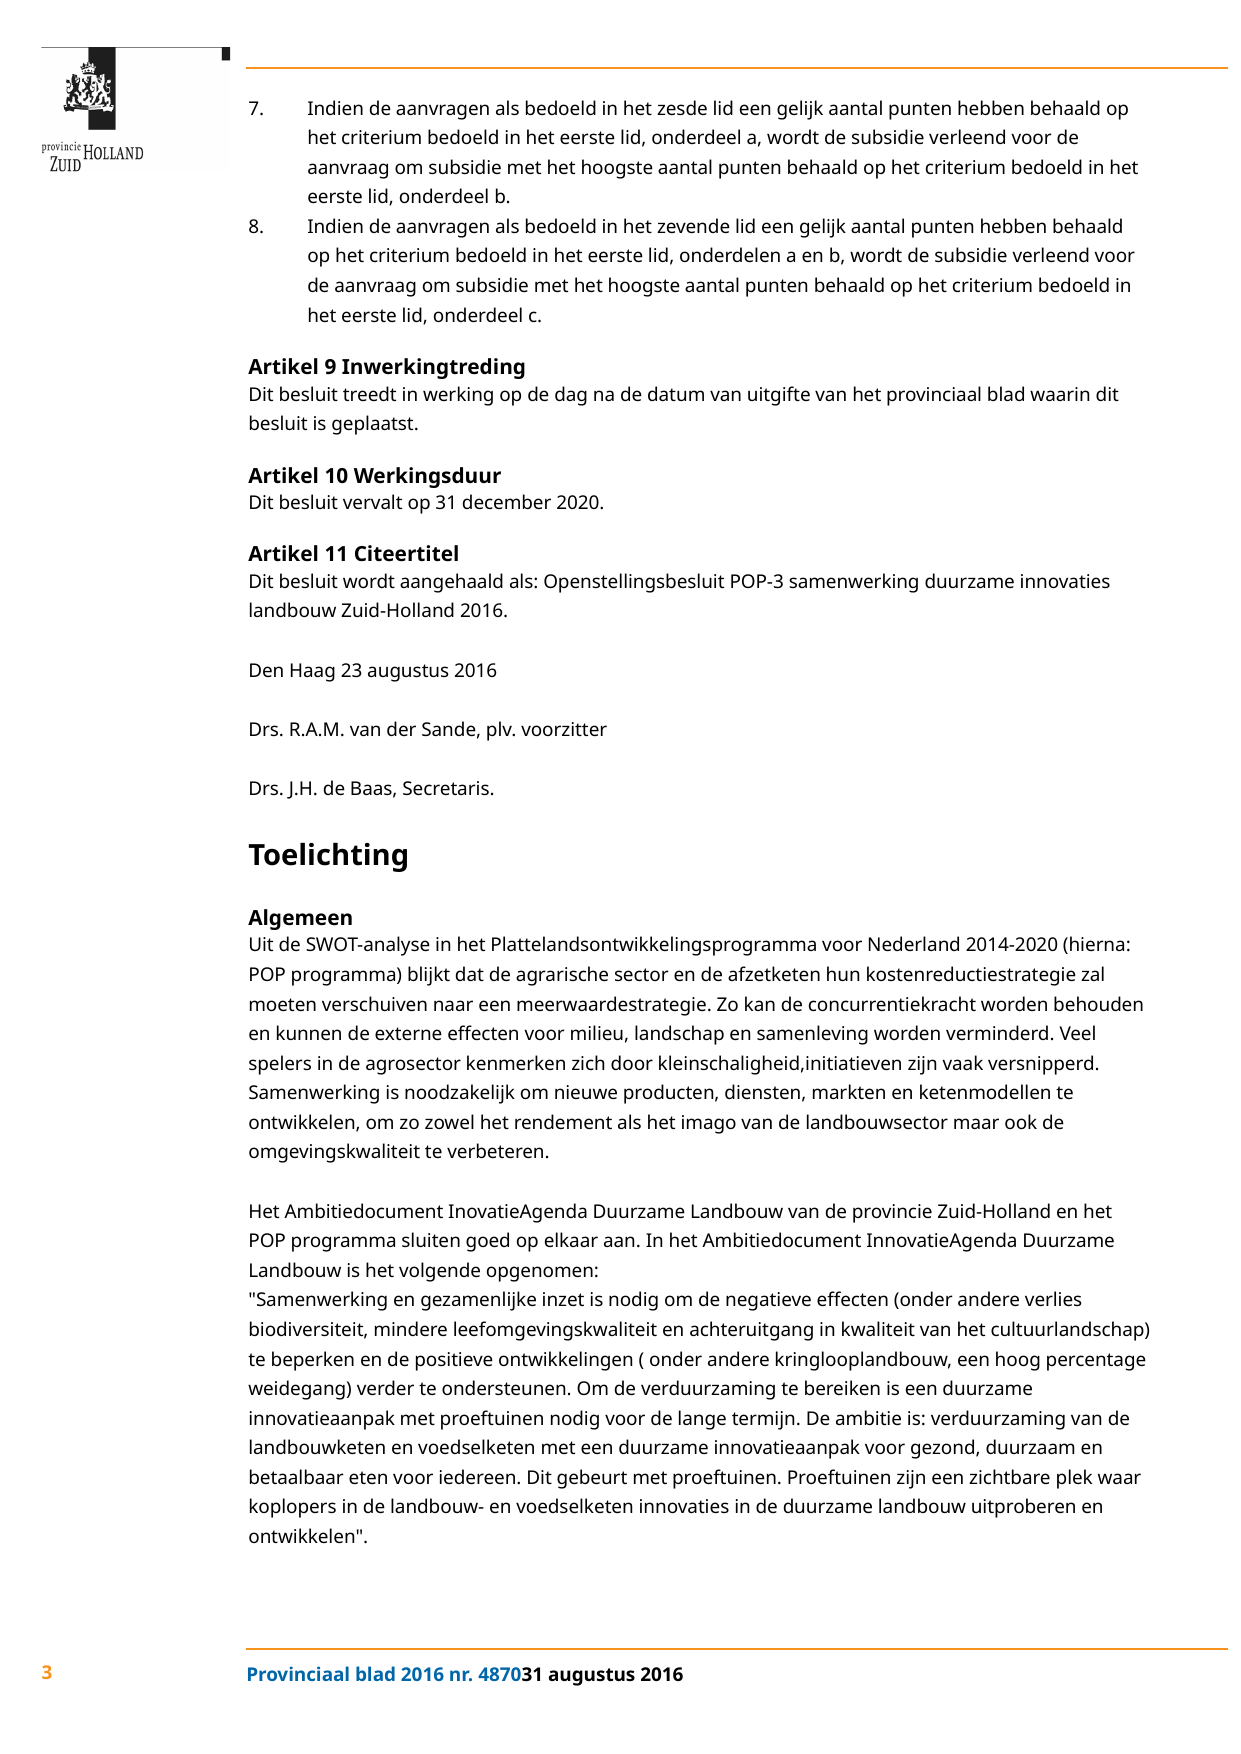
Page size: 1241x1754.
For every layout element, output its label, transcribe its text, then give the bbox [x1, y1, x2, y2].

text Dit besluit treedt in werking op de dag na de datum van uitgifte van het provinciaal blad waarin dit besluit is geplaatst. [248, 381, 1152, 436]
text Toelichting [248, 834, 1152, 874]
text Artikel 11 Citeertitel [248, 539, 1152, 568]
text Den Haag 23 augustus 2016 [248, 657, 1152, 682]
text Dit besluit vervalt op 31 december 2020. [248, 489, 1152, 515]
text Uit de SWOT-analyse in het Plattelandsontwikkelingsprogramma voor Nederland 2014-2020 (hierna: POP programma) blijkt dat de agrarische sector en de afzetketen hun kostenreductiestrategie zal moeten verschuiven naar een meerwaardestrategie. Zo kan de concurrentiekracht worden behouden en kunnen de externe effecten voor milieu, landschap en samenleving worden verminderd. Veel spelers in de agrosector kenmerken zich door kleinschaligheid,initiatieven zijn vaak versnipperd. Samenwerking is noodzakelijk om nieuwe producten, diensten, markten en ketenmodellen te ontwikkelen, om zo zowel het rendement als het imago van de landbouwsector maar ook de omgevingskwaliteit te verbeteren. [248, 932, 1152, 1164]
text Artikel 10 Werkingsduur [248, 461, 1152, 489]
text Het Ambitiedocument InovatieAgenda Duurzame Landbouw van de provincie Zuid-Holland en het POP programma sluiten goed op elkaar aan. In het Ambitiedocument InnovatieAgenda Duurzame Landbouw is het volgende opgenomen: [248, 1198, 1152, 1283]
text Drs. J.H. de Baas, Secretaris. [248, 775, 1152, 801]
text Drs. R.A.M. van der Sande, plv. voorzitter [248, 716, 1152, 742]
text Artikel 9 Inwerkingtreding [248, 352, 1152, 381]
text Algemeen [248, 903, 1152, 932]
list Indien de aanvragen als bedoeld in het zevende lid een gelijk aantal punten hebben behaald op het criterium bedoeld in het eerste lid, onderdelen a en b, wordt de subsidie verleend voor de aanvraag om subsidie met het hoogste aantal punten behaald op het criterium bedoeld in het eerste lid, onderdeel c. [248, 213, 1152, 328]
text Dit besluit wordt aangehaald als: Openstellingsbesluit POP-3 samenwerking duurzame innovaties landbouw Zuid-Holland 2016. [248, 568, 1152, 623]
picture [41, 47, 231, 172]
text "Samenwerking en gezamenlijke inzet is nodig om de negatieve effecten (onder andere verlies biodiversiteit, mindere leefomgevingskwaliteit en achteruitgang in kwaliteit van het cultuurlandschap) te beperken en de positieve ontwikkelingen ( onder andere kringlooplandbouw, een hoog percentage weidegang) verder te ondersteunen. Om de verduurzaming te bereiken is een duurzame innovatieaanpak met proeftuinen nodig voor de lange termijn. De ambitie is: verduurzaming van de landbouwketen en voedselketen met een duurzame innovatieaanpak voor gezond, duurzaam en betaalbaar eten voor iedereen. Dit gebeurt met proeftuinen. Proeftuinen zijn een zichtbare plek waar koplopers in de landbouw- en voedselketen innovaties in de duurzame landbouw uitproberen en ontwikkelen". [248, 1287, 1152, 1549]
list Indien de aanvragen als bedoeld in het zesde lid een gelijk aantal punten hebben behaald op het criterium bedoeld in het eerste lid, onderdeel a, wordt de subsidie verleend voor de aanvraag om subsidie met het hoogste aantal punten behaald op het criterium bedoeld in het eerste lid, onderdeel b. [248, 95, 1152, 209]
